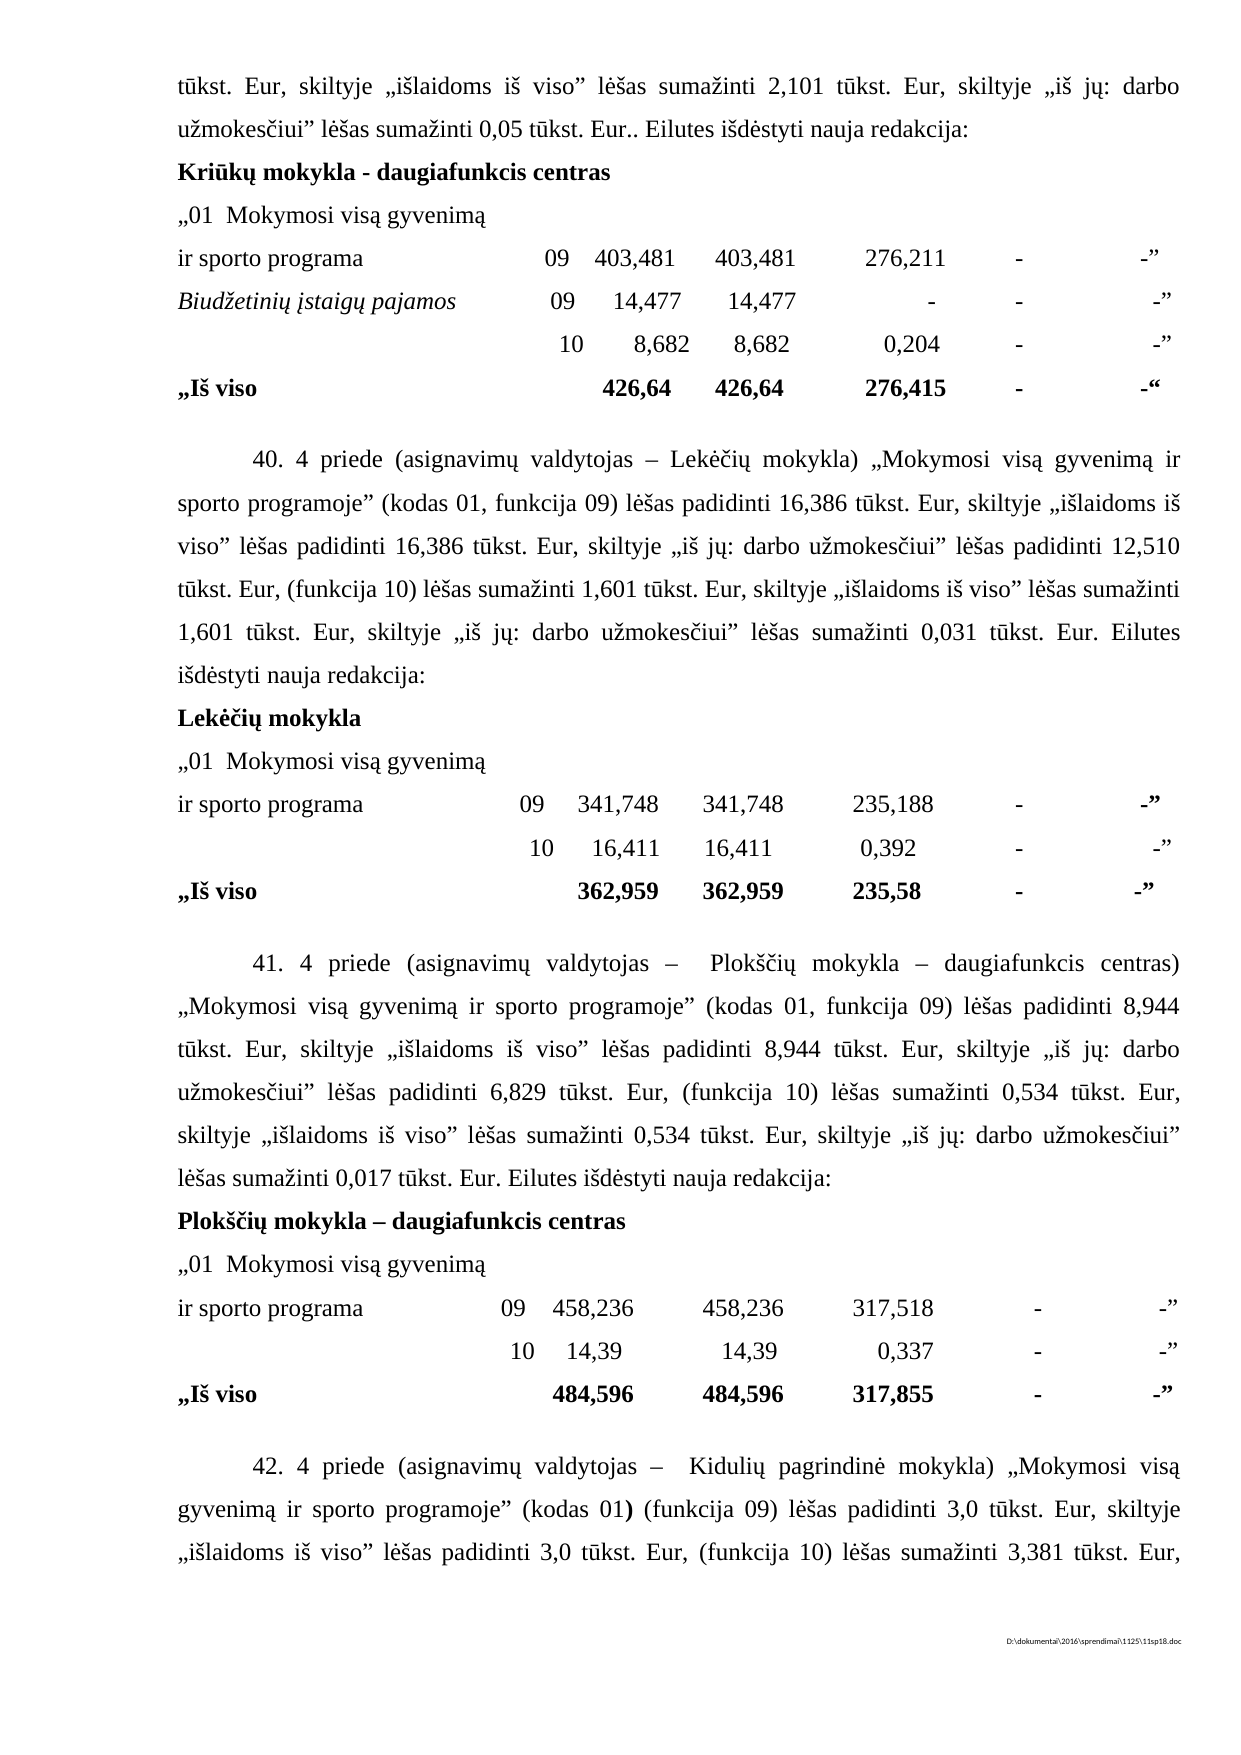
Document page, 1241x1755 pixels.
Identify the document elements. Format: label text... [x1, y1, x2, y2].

text Kriūkų mokykla - daugiafunkcis centras [177, 157, 1181, 186]
text Plokščių mokykla – daugiafunkcis centras [177, 1206, 1181, 1235]
text ir sporto programa 09 403,481 403,481 276,211 - -” [177, 243, 1181, 272]
text Lekėčių mokykla [177, 703, 1181, 732]
text „01 Mokymosi visą gyvenimą [177, 200, 1181, 229]
text ir sporto programa 09 341,748 341,748 235,188 - -” [177, 789, 1181, 818]
text Biudžetinių įstaigų pajamos 09 14,477 14,477 - - -” [177, 286, 1181, 315]
text ir sporto programa 09 458,236 458,236 317,518 - -” [177, 1293, 1181, 1321]
text 10 14,39 14,39 0,337 - -” [177, 1336, 1181, 1364]
text 41. 4 priede (asignavimų valdytojas – Plokščių mokykla – daugiafunkcis centras) „Mokymosi visą gyvenimą ir sporto programoje” (kodas 01, funkcija 09) lėšas padidinti 8,944 tūkst. Eur, skiltyje „išlaidoms iš viso” lėšas padidinti 8,944 tūkst. Eur, skiltyje „iš jų: darbo užmokesčiui” lėšas padidinti 6,829 tūkst. Eur, (funkcija 10) lėšas sumažinti 0,534 tūkst. Eur, skiltyje „išlaidoms iš viso” lėšas sumažinti 0,534 tūkst. Eur, skiltyje „iš jų: darbo užmokesčiui” lėšas sumažinti 0,017 tūkst. Eur. Eilutes išdėstyti nauja redakcija: [177, 948, 1181, 1192]
text „Iš viso 484,596 484,596 317,855 - -” [177, 1379, 1181, 1408]
text „Iš viso 426,64 426,64 276,415 - -“ [177, 373, 1181, 401]
text „Iš viso 362,959 362,959 235,58 - -” [177, 876, 1181, 904]
text tūkst. Eur, skiltyje „išlaidoms iš viso” lėšas sumažinti 2,101 tūkst. Eur, skiltyje „iš jų: darbo užmokesčiui” lėšas sumažinti 0,05 tūkst. Eur.. Eilutes išdėstyti nauja redakcija: [177, 71, 1181, 143]
text 10 16,411 16,411 0,392 - -” [177, 833, 1181, 861]
text 10 8,682 8,682 0,204 - -” [177, 329, 1181, 358]
text 42. 4 priede (asignavimų valdytojas – Kidulių pagrindinė mokykla) „Mokymosi visą gyvenimą ir sporto programoje” (kodas 01) (funkcija 09) lėšas padidinti 3,0 tūkst. Eur, skiltyje „išlaidoms iš viso” lėšas padidinti 3,0 tūkst. Eur, (funkcija 10) lėšas sumažinti 3,381 tūkst. Eur, [177, 1451, 1181, 1566]
text 40. 4 priede (asignavimų valdytojas – Lekėčių mokykla) „Mokymosi visą gyvenimą ir sporto programoje” (kodas 01, funkcija 09) lėšas padidinti 16,386 tūkst. Eur, skiltyje „išlaidoms iš viso” lėšas padidinti 16,386 tūkst. Eur, skiltyje „iš jų: darbo užmokesčiui” lėšas padidinti 12,510 tūkst. Eur, (funkcija 10) lėšas sumažinti 1,601 tūkst. Eur, skiltyje „išlaidoms iš viso” lėšas sumažinti 1,601 tūkst. Eur, skiltyje „iš jų: darbo užmokesčiui” lėšas sumažinti 0,031 tūkst. Eur. Eilutes išdėstyti nauja redakcija: [177, 444, 1181, 689]
text „01 Mokymosi visą gyvenimą [177, 1249, 1181, 1278]
text „01 Mokymosi visą gyvenimą [177, 746, 1181, 775]
